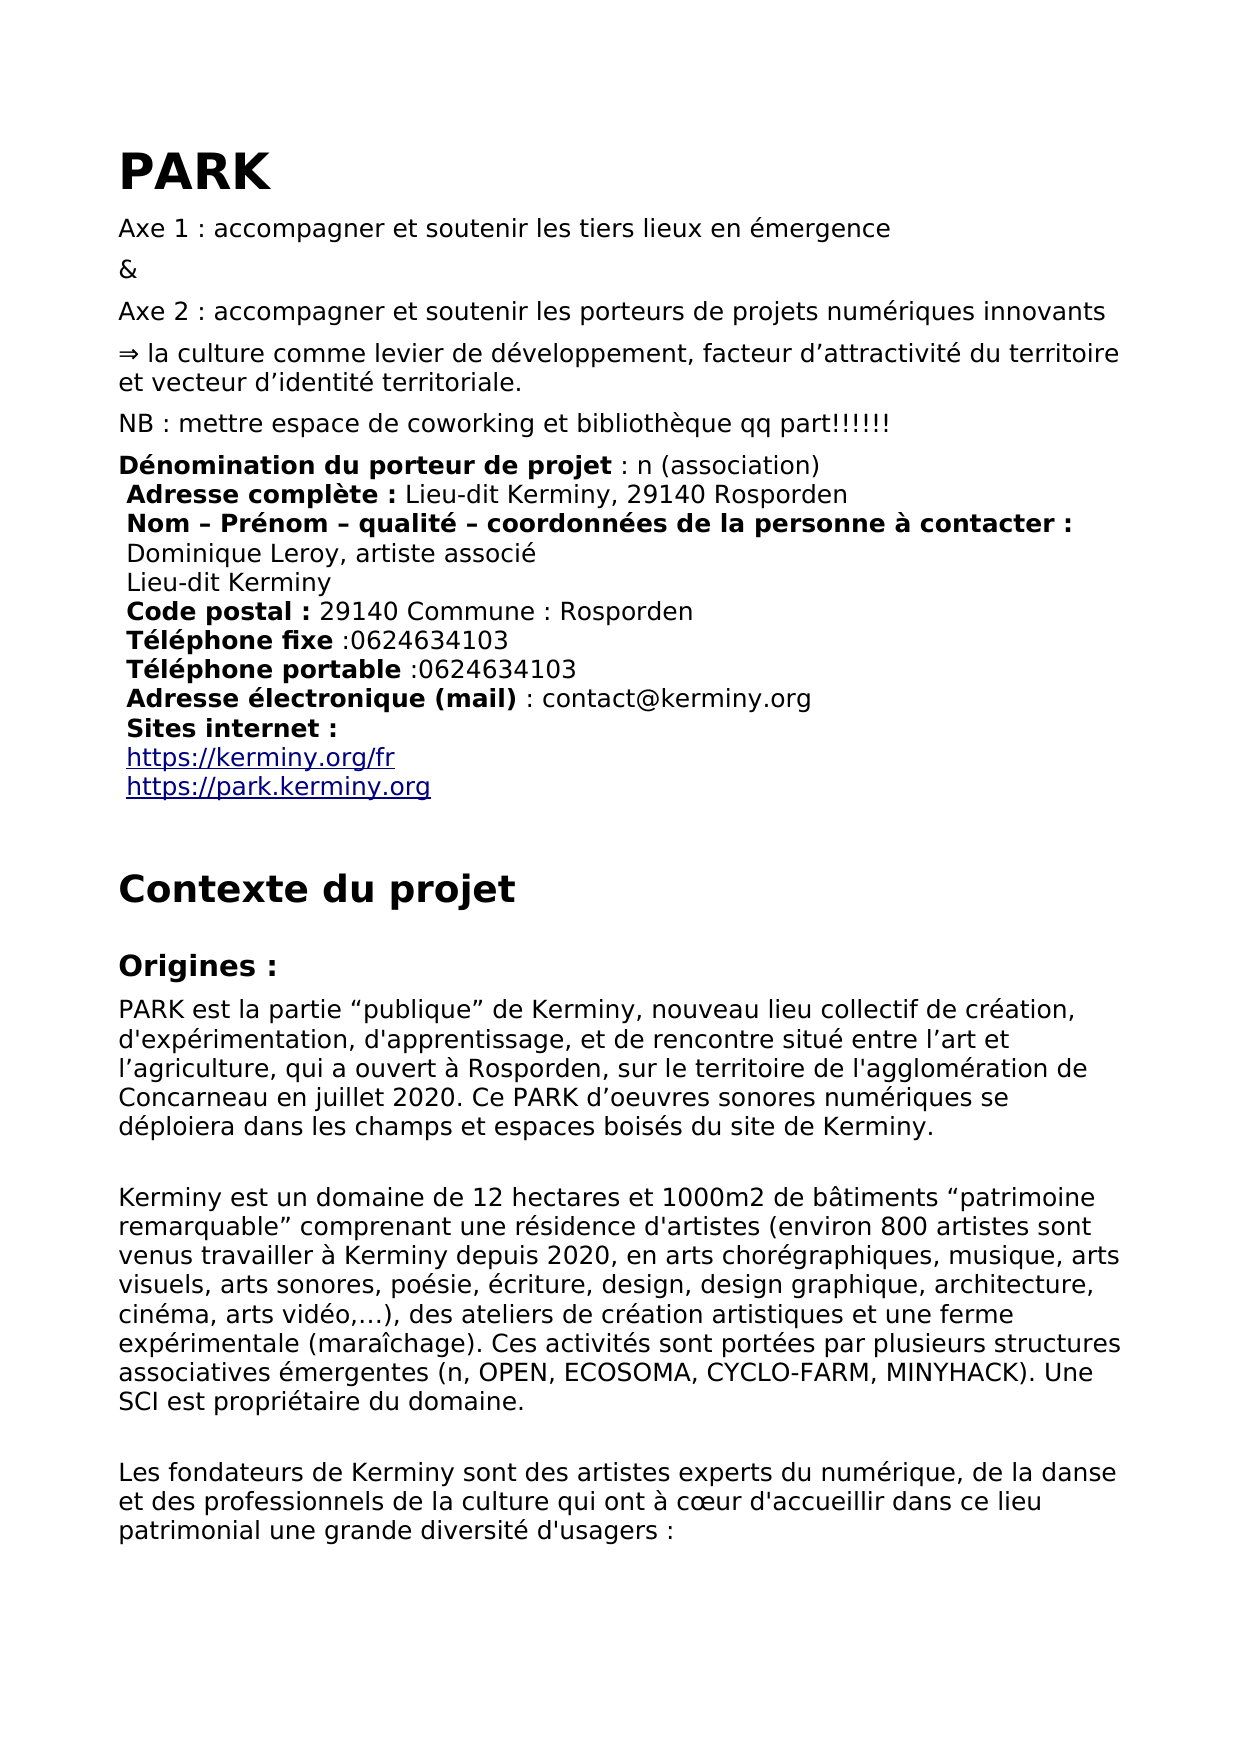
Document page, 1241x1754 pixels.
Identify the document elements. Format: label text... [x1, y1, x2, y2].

text NB : mettre espace de coworking et bibliothèque qq part!!!!!! [118, 410, 1122, 439]
text Axe 1 : accompagner et soutenir les tiers lieux en émergence [118, 214, 1122, 243]
text Kerminy est un domaine de 12 hectares et 1000m2 de bâtiments “patrimoine remarquable” comprenant une résidence d'artistes (environ 800 artistes sont venus travailler à Kerminy depuis 2020, en arts chorégraphiques, musique, arts visuels, arts sonores, poésie, écriture, design, design graphique, architecture, cinéma, arts vidéo,…), des ateliers de création artistiques et une ferme expérimentale (maraîchage). Ces activités sont portées par plusieurs structures associatives émergentes (n, OPEN, ECOSOMA, CYCLO-FARM, MINYHACK). Une SCI est propriétaire du domaine. [118, 1183, 1122, 1446]
text Les fondateurs de Kerminy sont des artistes experts du numérique, de la danse et des professionnels de la culture qui ont à cœur d'accueillir dans ce lieu patrimonial une grande diversité d'usagers : [118, 1458, 1122, 1575]
text & [118, 256, 1122, 285]
text Axe 2 : accompagner et soutenir les porteurs de projets numériques innovants [118, 297, 1122, 326]
subtitle Contexte du projet [118, 868, 1122, 912]
text Dénomination du porteur de projet : n (association) Adresse complète : Lieu-dit Kerminy, 29140 Rosporden Nom – Prénom – qualité – coordonnées de la personne à contacter : Dominique Leroy, artiste associé Lieu-dit Kerminy Code postal : 29140 Commune : Rosporden Téléphone fixe :0624634103 Téléphone portable :0624634103 Adresse électronique (mail) : contact@kerminy.org Sites internet : https://kerminy.org/fr https://park.kerminy.org [118, 451, 1122, 831]
text PARK est la partie “publique” de Kerminy, nouveau lieu collectif de création, d'expérimentation, d'apprentissage, et de rencontre situé entre l’art et l’agriculture, qui a ouvert à Rosporden, sur le territoire de l'agglomération de Concarneau en juillet 2020. Ce PARK d’oeuvres sonores numériques se déploiera dans les champs et espaces boisés du site de Kerminy. [118, 996, 1122, 1171]
subtitle Origines : [118, 949, 1122, 983]
subtitle PARK [118, 143, 1122, 201]
text ⇒ la culture comme levier de développement, facteur d’attractivité du territoire et vecteur d’identité territoriale. [118, 339, 1122, 397]
